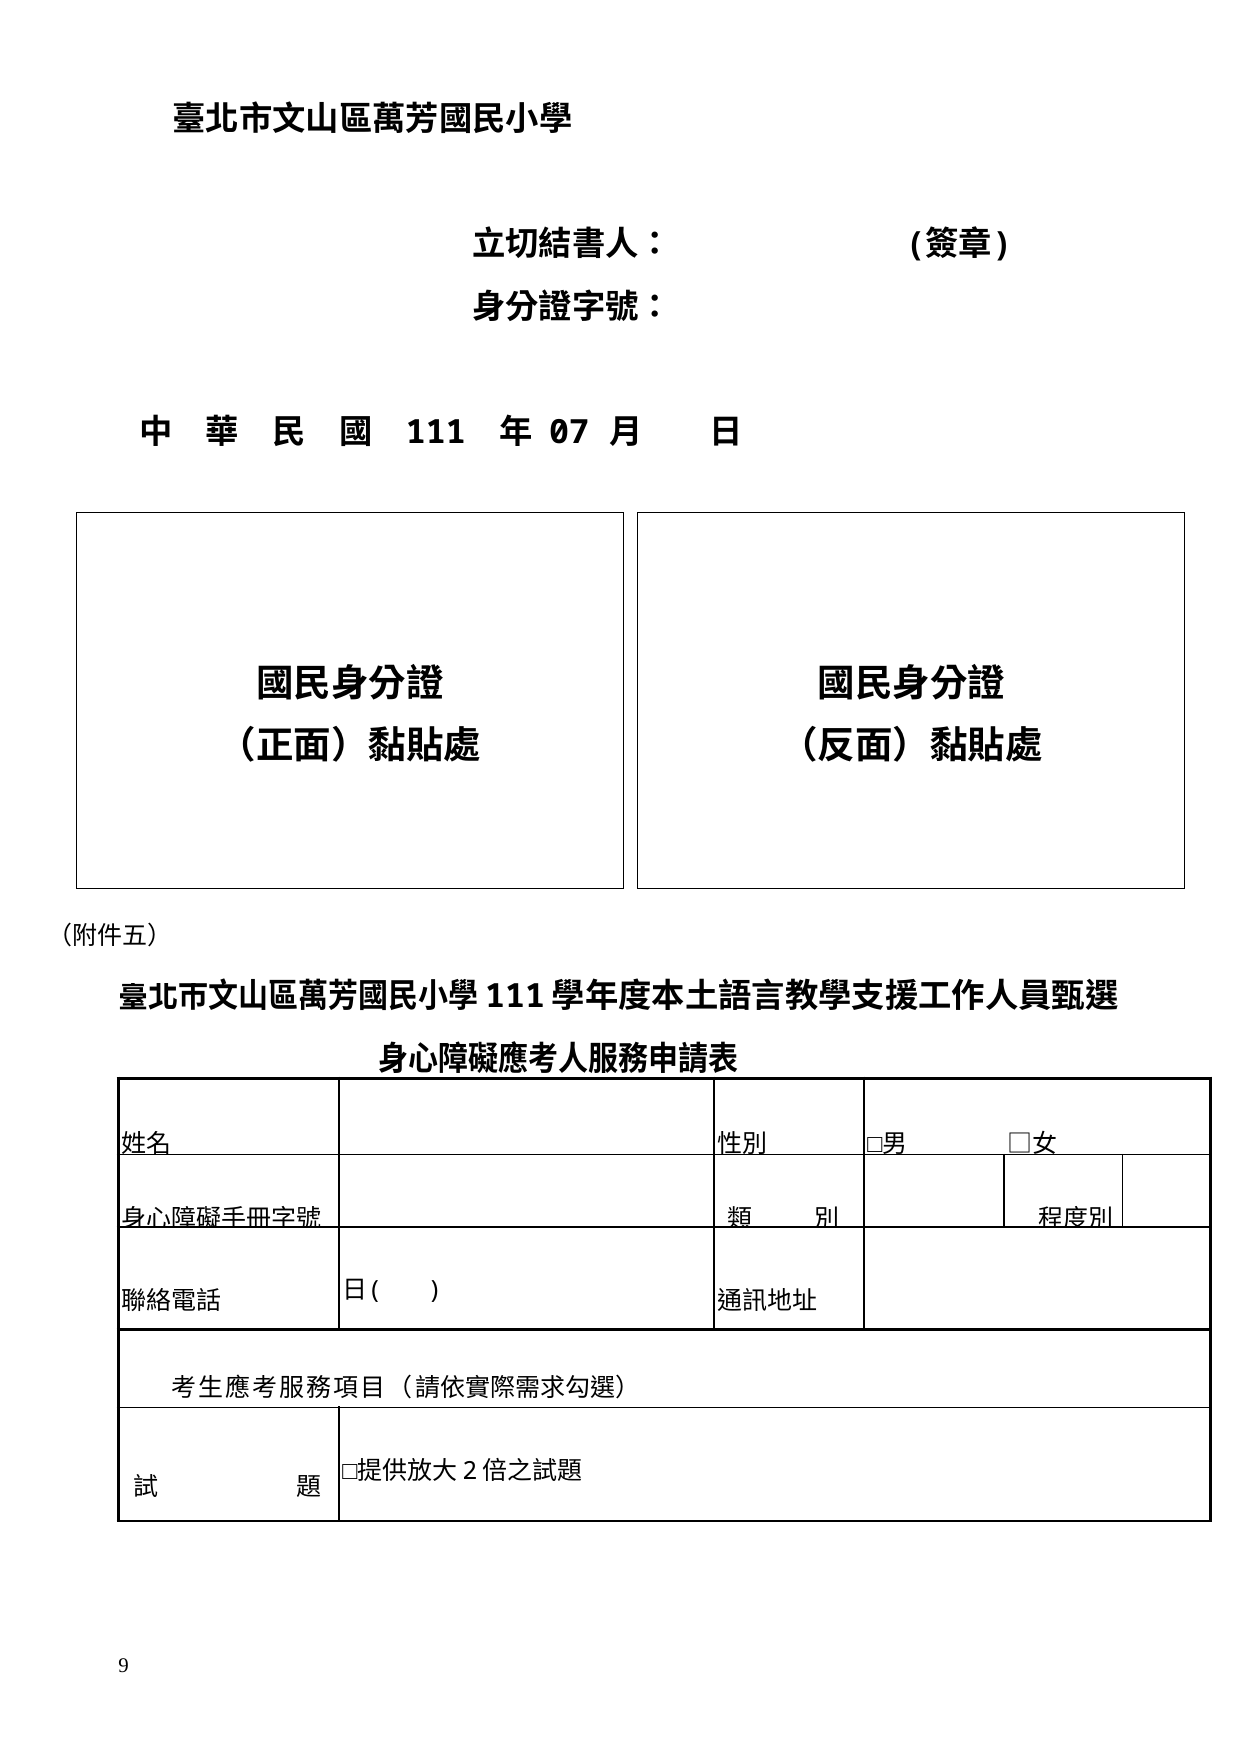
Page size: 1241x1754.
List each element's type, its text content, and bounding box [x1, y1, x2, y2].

text 中 華 民 國 111 年 07 月 日 [139, 387, 1160, 449]
table_header 國民身分證 （正面）黏貼處 [77, 513, 623, 888]
table_header [340, 1080, 713, 1154]
table_cell 身心障礙手冊字號 [120, 1155, 338, 1226]
text （附件五） [48, 916, 186, 952]
table_cell [1123, 1155, 1209, 1226]
table_cell 通訊地址 [715, 1228, 863, 1328]
text 身心障礙應考人服務申請表 [118, 1014, 1181, 1077]
table_cell 試 題 [120, 1408, 338, 1520]
table_cell 考生應考服務項目（請依實際需求勾選） [120, 1331, 1209, 1406]
text 臺北市文山區萬芳國民小學 [139, 74, 1160, 137]
text 臺北市文山區萬芳國民小學111學年度本土語言教學支援工作人員甄選 [33, 908, 1181, 1014]
table_cell [865, 1228, 1209, 1328]
table_cell □提供放大2倍之試題 □報讀試題 [340, 1408, 1209, 1520]
table_header 國民身分證 （反面）黏貼處 [638, 513, 1184, 888]
table_cell [865, 1155, 1003, 1226]
table_cell 類 別 [715, 1155, 863, 1226]
table_cell 日( ) 夜( ) 行動電話 [340, 1228, 713, 1328]
table_cell 聯絡電話 [120, 1228, 338, 1328]
text 立切結書人： (簽章) [139, 199, 1161, 262]
table_header 性別 [715, 1080, 863, 1154]
table_header □男 □女 [865, 1080, 1209, 1154]
table_cell 程度別 [1005, 1155, 1122, 1226]
text 身分證字號： [139, 262, 1161, 324]
table_header 姓名 [120, 1080, 338, 1154]
table_header [624, 512, 637, 888]
table_cell [340, 1155, 713, 1226]
